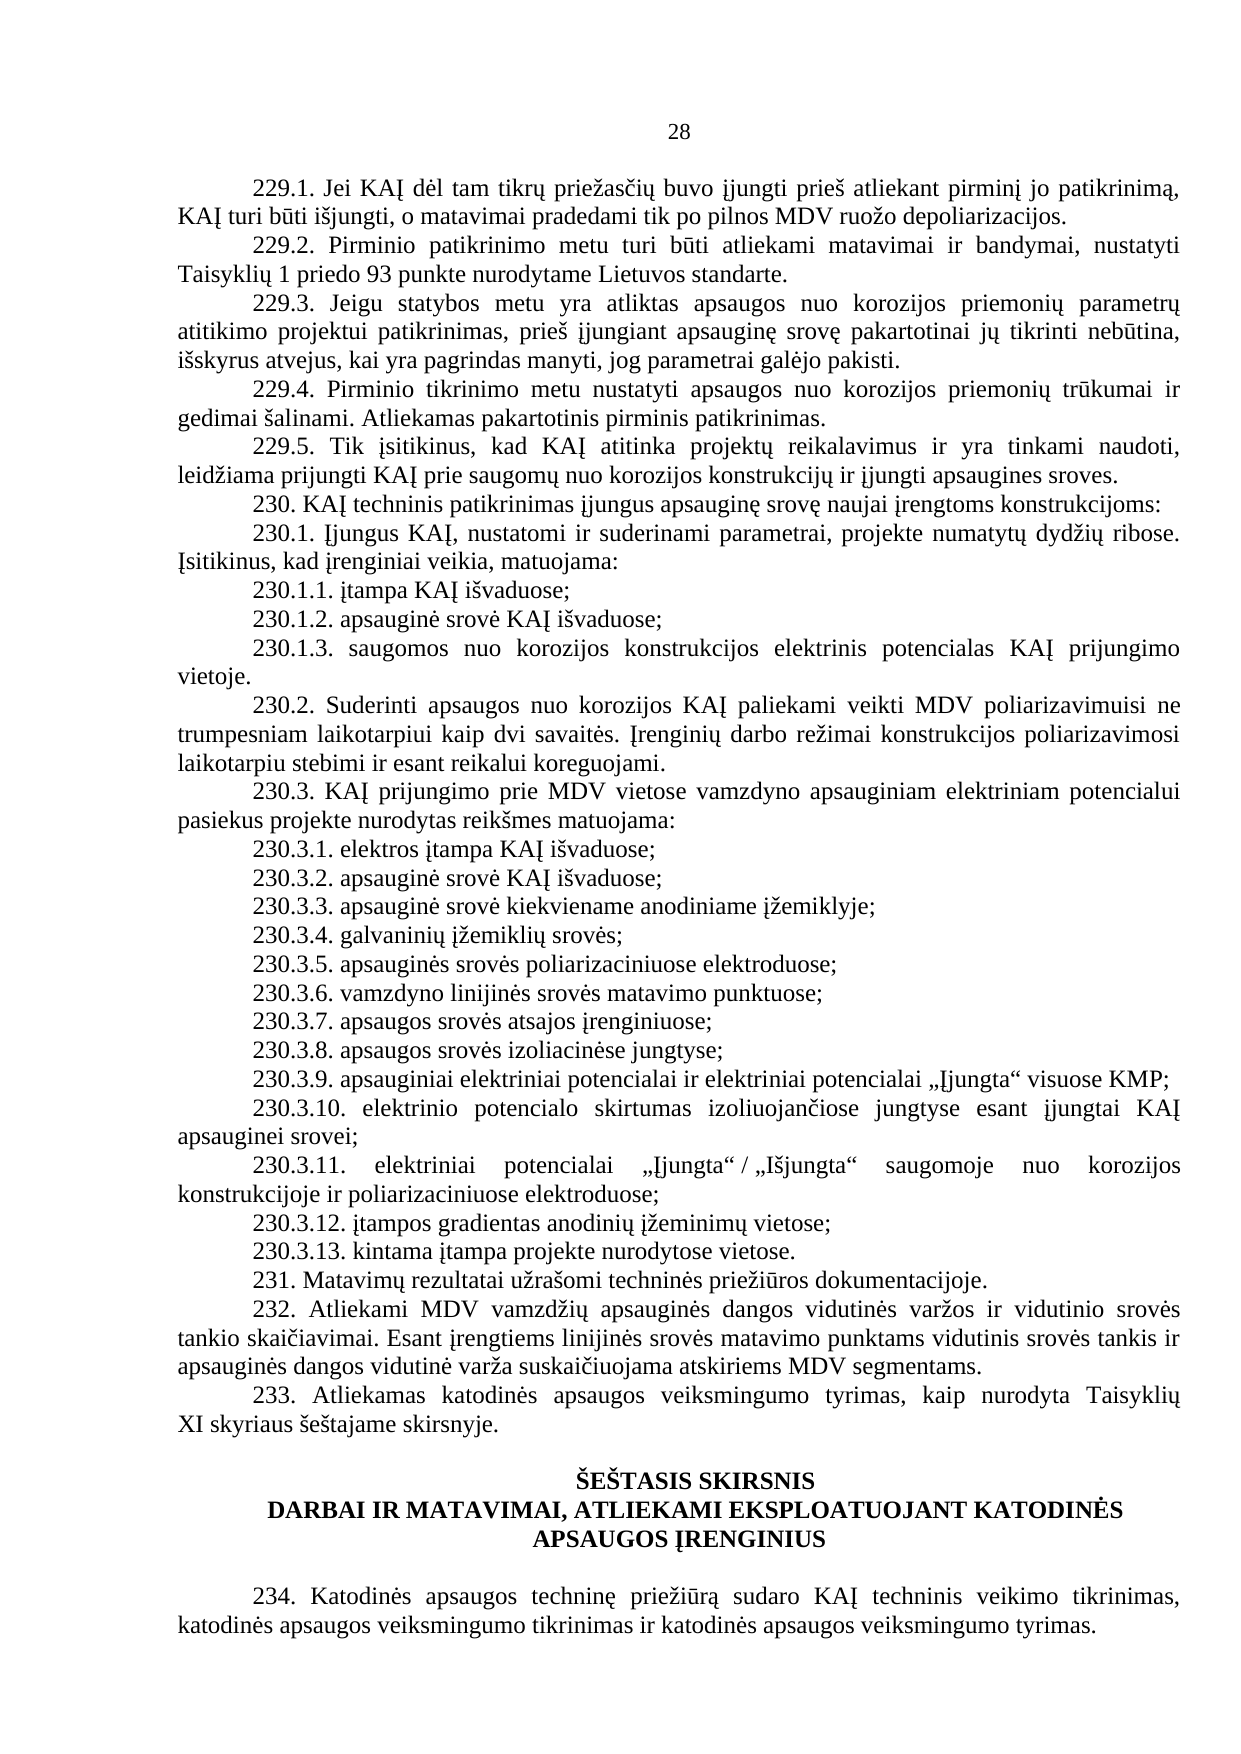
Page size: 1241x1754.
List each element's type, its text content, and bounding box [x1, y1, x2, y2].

text 230.1.1. įtampa KAĮ išvaduose; [177, 575, 1181, 604]
text 229.4. Pirminio tikrinimo metu nustatyti apsaugos nuo korozijos priemonių trūkumai ir gedimai šalinami. Atliekamas pakartotinis pirminis patikrinimas. [177, 374, 1181, 431]
text 230.3.2. apsauginė srovė KAĮ išvaduose; [177, 863, 1181, 891]
text 230.3.8. apsaugos srovės izoliacinėse jungtyse; [177, 1035, 1181, 1064]
text 230.3.1. elektros įtampa KAĮ išvaduose; [177, 834, 1181, 863]
text 234. Katodinės apsaugos techninę priežiūrą sudaro KAĮ techninis veikimo tikrinimas, katodinės apsaugos veiksmingumo tikrinimas ir katodinės apsaugos veiksmingumo tyrimas. [177, 1581, 1181, 1639]
text 230.2. Suderinti apsaugos nuo korozijos KAĮ paliekami veikti MDV poliarizavimuisi ne trumpesniam laikotarpiui kaip dvi savaitės. Įrenginių darbo režimai konstrukcijos poliarizavimosi laikotarpiu stebimi ir esant reikalui koreguojami. [177, 690, 1181, 776]
text 230.3.3. apsauginė srovė kiekviename anodiniame įžemiklyje; [177, 891, 1181, 920]
text 230.3.7. apsaugos srovės atsajos įrenginiuose; [177, 1006, 1181, 1035]
text 229.5. Tik įsitikinus, kad KAĮ atitinka projektų reikalavimus ir yra tinkami naudoti, leidžiama prijungti KAĮ prie saugomų nuo korozijos konstrukcijų ir įjungti apsaugines sroves. [177, 431, 1181, 489]
text 230.1.2. apsauginė srovė KAĮ išvaduose; [177, 604, 1181, 633]
text 230.3. KAĮ prijungimo prie MDV vietose vamzdyno apsauginiam elektriniam potencialui pasiekus projekte nurodytas reikšmes matuojama: [177, 776, 1181, 834]
text 230.3.13. kintama įtampa projekte nurodytose vietose. [177, 1236, 1181, 1265]
text ŠEŠTASIS SKIRSNIS [177, 1466, 1181, 1495]
text 229.2. Pirminio patikrinimo metu turi būti atliekami matavimai ir bandymai, nustatyti Taisyklių 1 priedo 93 punkte nurodytame Lietuvos standarte. [177, 230, 1181, 288]
text 229.3. Jeigu statybos metu yra atliktas apsaugos nuo korozijos priemonių parametrų atitikimo projektui patikrinimas, prieš įjungiant apsauginę srovę pakartotinai jų tikrinti nebūtina, išskyrus atvejus, kai yra pagrindas manyti, jog parametrai galėjo pakisti. [177, 288, 1181, 374]
text 230.3.4. galvaninių įžemiklių srovės; [177, 920, 1181, 949]
text 230.3.11. elektriniai potencialai „Įjungta“ / „Išjungta“ saugomoje nuo korozijos konstrukcijoje ir poliarizaciniuose elektroduose; [177, 1150, 1181, 1208]
text 230.3.5. apsauginės srovės poliarizaciniuose elektroduose; [177, 949, 1181, 978]
text 230. KAĮ techninis patikrinimas įjungus apsauginę srovę naujai įrengtoms konstrukcijoms: [177, 489, 1181, 518]
text 232. Atliekami MDV vamzdžių apsauginės dangos vidutinės varžos ir vidutinio srovės tankio skaičiavimai. Esant įrengtiems linijinės srovės matavimo punktams vidutinis srovės tankis ir apsauginės dangos vidutinė varža suskaičiuojama atskiriems MDV segmentams. [177, 1294, 1181, 1380]
text 230.1.3. saugomos nuo korozijos konstrukcijos elektrinis potencialas KAĮ prijungimo vietoje. [177, 633, 1181, 690]
text 230.3.9. apsauginiai elektriniai potencialai ir elektriniai potencialai „Įjungta“ visuose KMP; [177, 1064, 1181, 1093]
text 231. Matavimų rezultatai užrašomi techninės priežiūros dokumentacijoje. [177, 1265, 1181, 1294]
text 230.3.10. elektrinio potencialo skirtumas izoliuojančiose jungtyse esant įjungtai KAĮ apsauginei srovei; [177, 1093, 1181, 1150]
text DARBAI IR MATAVIMAI, ATLIEKAMI EKSPLOATUOJANT KATODINĖS APSAUGOS įrenginius [177, 1495, 1181, 1553]
text 230.3.6. vamzdyno linijinės srovės matavimo punktuose; [177, 978, 1181, 1006]
text 233. Atliekamas katodinės apsaugos veiksmingumo tyrimas, kaip nurodyta Taisyklių XI skyriaus šeštajame skirsnyje. [177, 1380, 1181, 1438]
text 230.3.12. įtampos gradientas anodinių įžeminimų vietose; [177, 1208, 1181, 1236]
text 230.1. Įjungus KAĮ, nustatomi ir suderinami parametrai, projekte numatytų dydžių ribose. Įsitikinus, kad įrenginiai veikia, matuojama: [177, 518, 1181, 575]
text 229.1. Jei KAĮ dėl tam tikrų priežasčių buvo įjungti prieš atliekant pirminį jo patikrinimą, KAĮ turi būti išjungti, o matavimai pradedami tik po pilnos MDV ruožo depoliarizacijos. [177, 173, 1181, 230]
